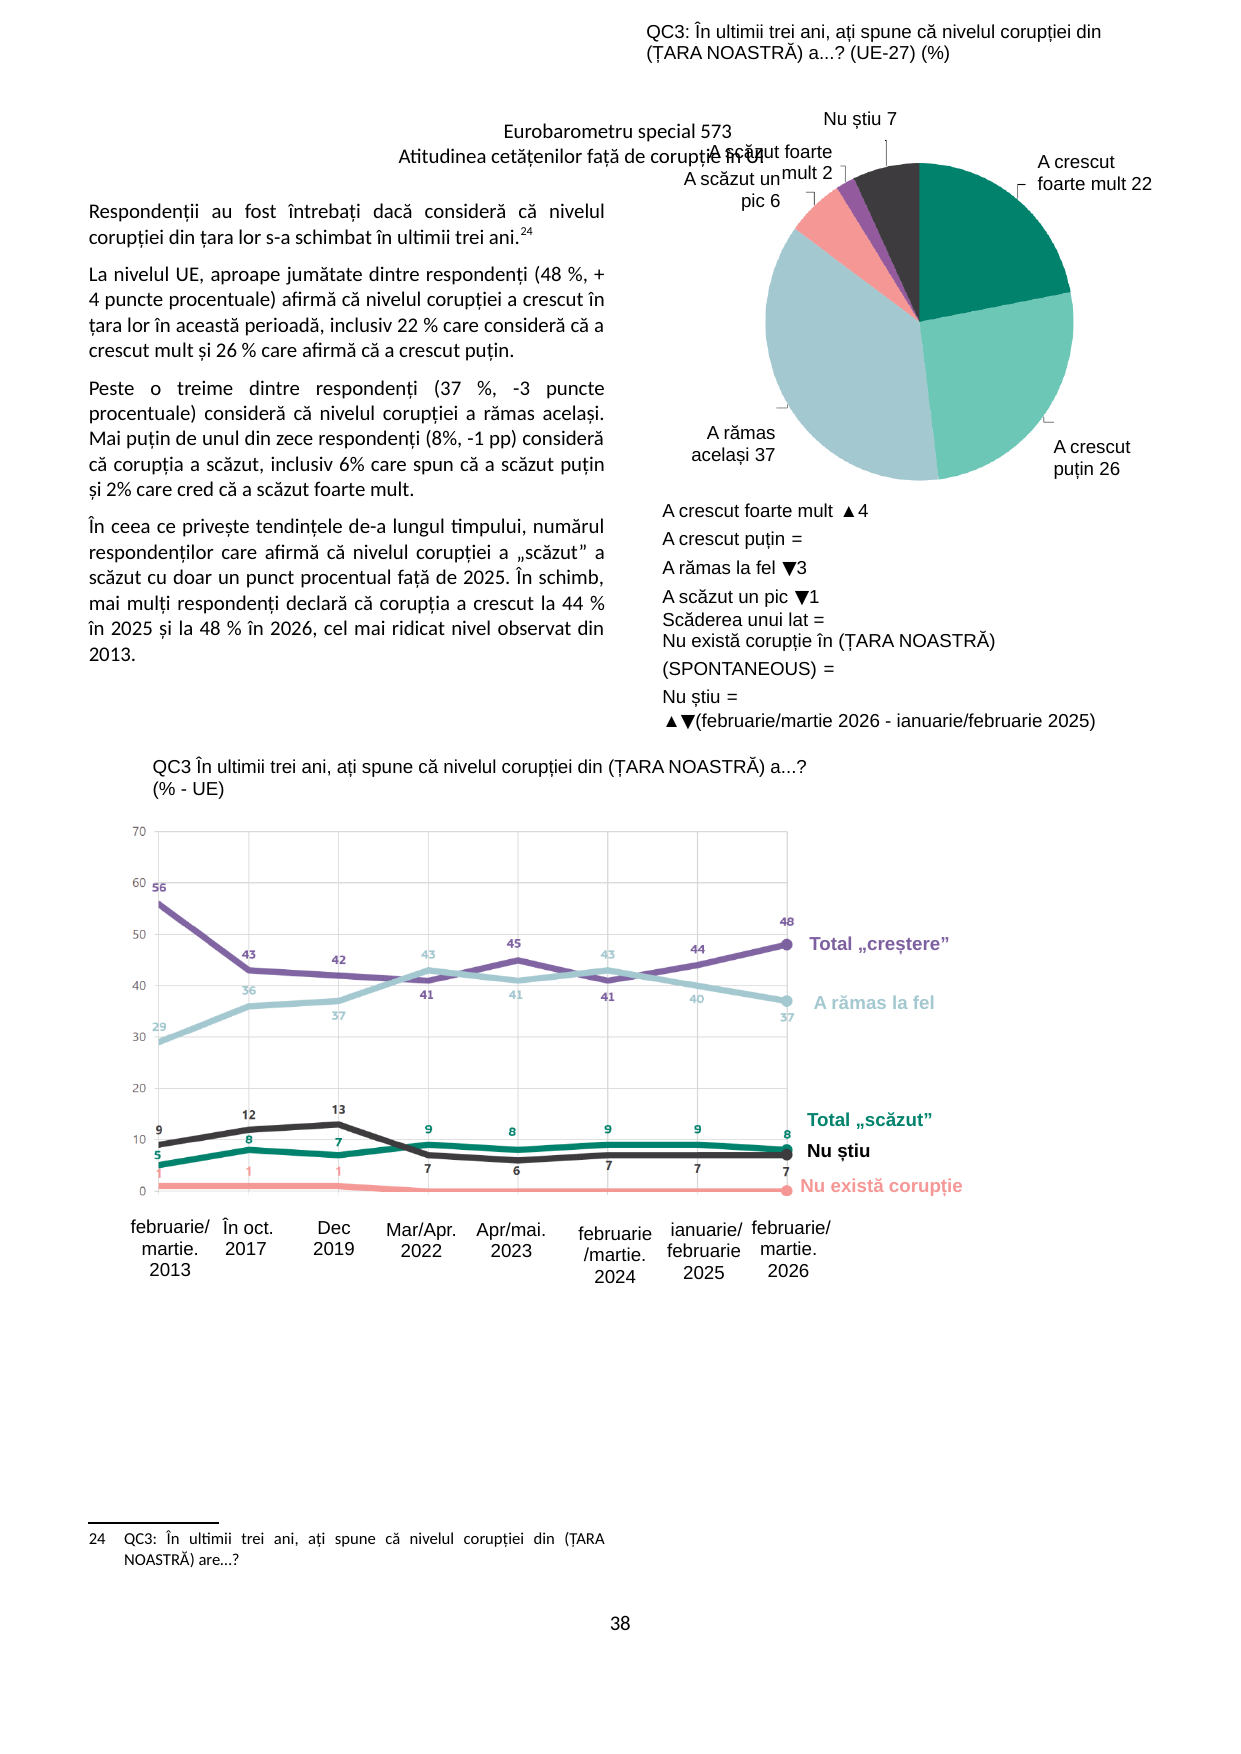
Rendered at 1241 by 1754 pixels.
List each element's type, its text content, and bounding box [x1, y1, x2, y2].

text Respondenții au fost întrebați dacă consideră că nivelul corupției din țara lor s-a schimbat în ultimii trei ani. [88, 198, 605, 249]
picture [115, 819, 810, 1196]
text La nivelul UE, aproape jumătate dintre respondenți (48 %, + 4 puncte procentuale) afirmă că nivelul corupției a crescut în țara lor în această perioadă, inclusiv 22 % care consideră că a crescut mult și 26 % care afirmă că a crescut puțin. [88, 261, 605, 363]
text Peste o treime dintre respondenți (37 %, -3 puncte procentuale) consideră că nivelul corupției a rămas același. Mai puțin de unul din zece respondenți (8%, -1 pp) consideră că corupția a scăzut, inclusiv 6% care spun că a scăzut puțin și 2% care cred că a scăzut foarte mult. [88, 375, 605, 502]
text QC3: În ultimii trei ani, ați spune că nivelul corupției din (ȚARA NOASTRĂ) are…? [88, 1529, 605, 1569]
picture [763, 138, 1076, 486]
text În ceea ce privește tendințele de-a lungul timpului, numărul respondenților care afirmă că nivelul corupției a „scăzut” a scăzut cu doar un punct procentual față de 2025. În schimb, mai mulți respondenți declară că corupția a crescut la 44 % în 2025 și la 48 % în 2026, cel mai ridicat nivel observat din 2013. [88, 514, 605, 666]
